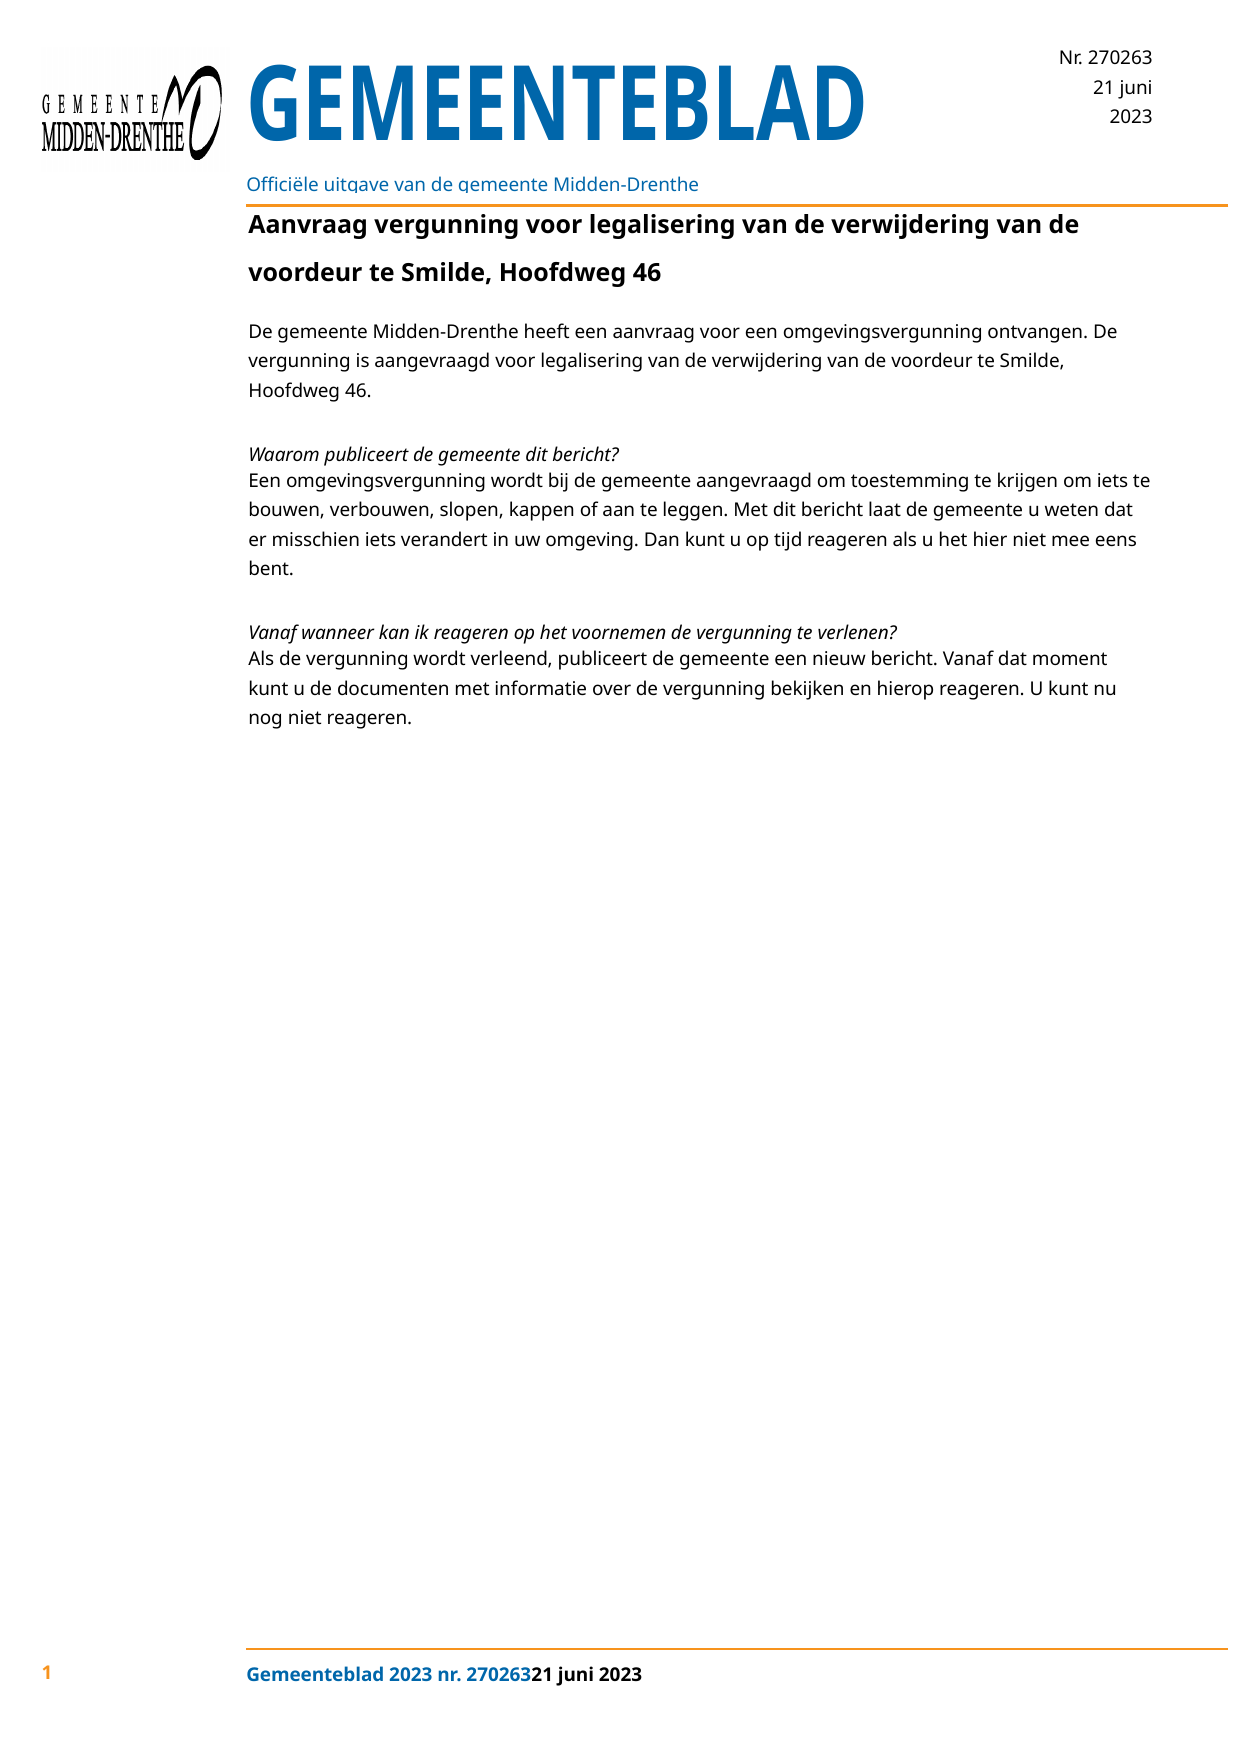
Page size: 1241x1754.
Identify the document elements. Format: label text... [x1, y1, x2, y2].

text Aanvraag vergunning voor legalisering van de verwijdering van de voordeur te Smilde, Hoofdweg 46 [248, 207, 1152, 288]
text Waarom publiceert de gemeente dit bericht? [248, 441, 1152, 467]
picture [41, 47, 231, 172]
text De gemeente Midden-Drenthe heeft een aanvraag voor een omgevingsvergunning ontvangen. De vergunning is aangevraagd voor legalisering van de verwijdering van de voordeur te Smilde, Hoofdweg 46. [248, 318, 1152, 403]
text Vanaf wanneer kan ik reageren op het voornemen de vergunning te verlenen? [248, 619, 1152, 645]
text Als de vergunning wordt verleend, publiceert de gemeente een nieuw bericht. Vanaf dat moment kunt u de documenten met informatie over de vergunning bekijken en hierop reageren. U kunt nu nog niet reageren. [248, 645, 1152, 730]
text Een omgevingsvergunning wordt bij de gemeente aangevraagd om toestemming te krijgen om iets te bouwen, verbouwen, slopen, kappen of aan te leggen. Met dit bericht laat de gemeente u weten dat er misschien iets verandert in uw omgeving. Dan kunt u op tijd reageren als u het hier niet mee eens bent. [248, 467, 1152, 581]
